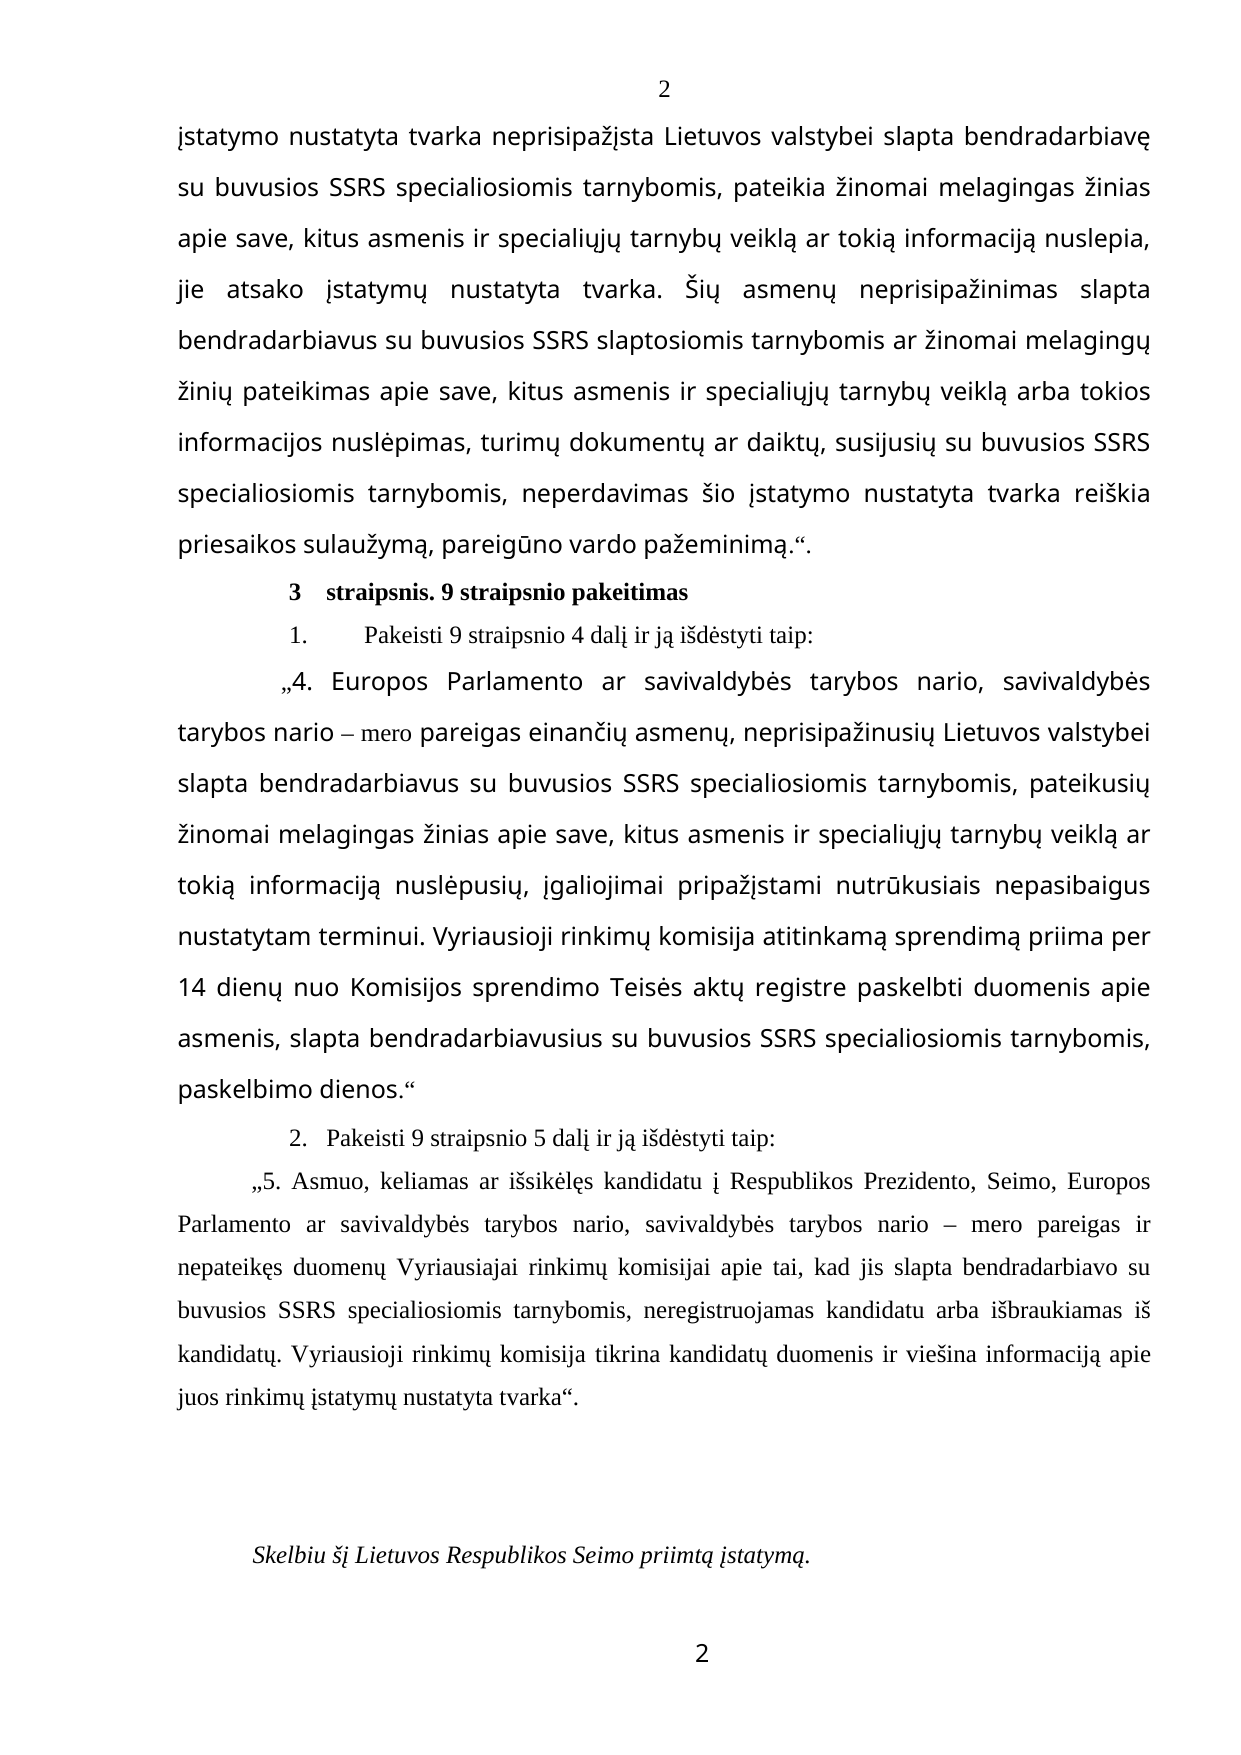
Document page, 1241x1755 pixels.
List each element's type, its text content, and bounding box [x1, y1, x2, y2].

text 3 straipsnis. 9 straipsnio pakeitimas [288, 577, 1152, 606]
text 2. Pakeisti 9 straipsnio 5 dalį ir ją išdėstyti taip: [289, 1123, 1152, 1152]
text Skelbiu šį Lietuvos Respublikos Seimo priimtą įstatymą. [177, 1540, 1152, 1569]
text 1. Pakeisti 9 straipsnio 4 dalį ir ją išdėstyti taip: [289, 621, 1152, 649]
text įstatymo nustatyta tvarka neprisipažįsta Lietuvos valstybei slapta bendradarbiavę su buvusios SSRS specialiosiomis tarnybomis, pateikia žinomai melagingas žinias apie save, kitus asmenis ir specialiųjų tarnybų veiklą ar tokią informaciją nuslepia, jie atsako įstatymų nustatyta tvarka. Šių asmenų neprisipažinimas slapta bendradarbiavus su buvusios SSRS slaptosiomis tarnybomis ar žinomai melagingų žinių pateikimas apie save, kitus asmenis ir specialiųjų tarnybų veiklą arba tokios informacijos nuslėpimas, turimų dokumentų ar daiktų, susijusių su buvusios SSRS specialiosiomis tarnybomis, neperdavimas šio įstatymo nustatyta tvarka reiškia priesaikos sulaužymą, pareigūno vardo pažeminimą.“. [177, 118, 1152, 561]
text „5. Asmuo, keliamas ar išsikėlęs kandidatu į Respublikos Prezidento, Seimo, Europos Parlamento ar savivaldybės tarybos nario, savivaldybės tarybos nario – mero pareigas ir nepateikęs duomenų Vyriausiajai rinkimų komisijai apie tai, kad jis slapta bendradarbiavo su buvusios SSRS specialiosiomis tarnybomis, neregistruojamas kandidatu arba išbraukiamas iš kandidatų. Vyriausioji rinkimų komisija tikrina kandidatų duomenis ir viešina informaciją apie juos rinkimų įstatymų nustatyta tvarka“. [177, 1166, 1152, 1411]
text „4. Europos Parlamento ar savivaldybės tarybos nario, savivaldybės tarybos nario – mero pareigas einančių asmenų, neprisipažinusių Lietuvos valstybei slapta bendradarbiavus su buvusios SSRS specialiosiomis tarnybomis, pateikusių žinomai melagingas žinias apie save, kitus asmenis ir specialiųjų tarnybų veiklą ar tokią informaciją nuslėpusių, įgaliojimai pripažįstami nutrūkusiais nepasibaigus nustatytam terminui. Vyriausioji rinkimų komisija atitinkamą sprendimą priima per 14 dienų nuo Komisijos sprendimo Teisės aktų registre paskelbti duomenis apie asmenis, slapta bendradarbiavusius su buvusios SSRS specialiosiomis tarnybomis, paskelbimo dienos.“ [177, 664, 1152, 1106]
